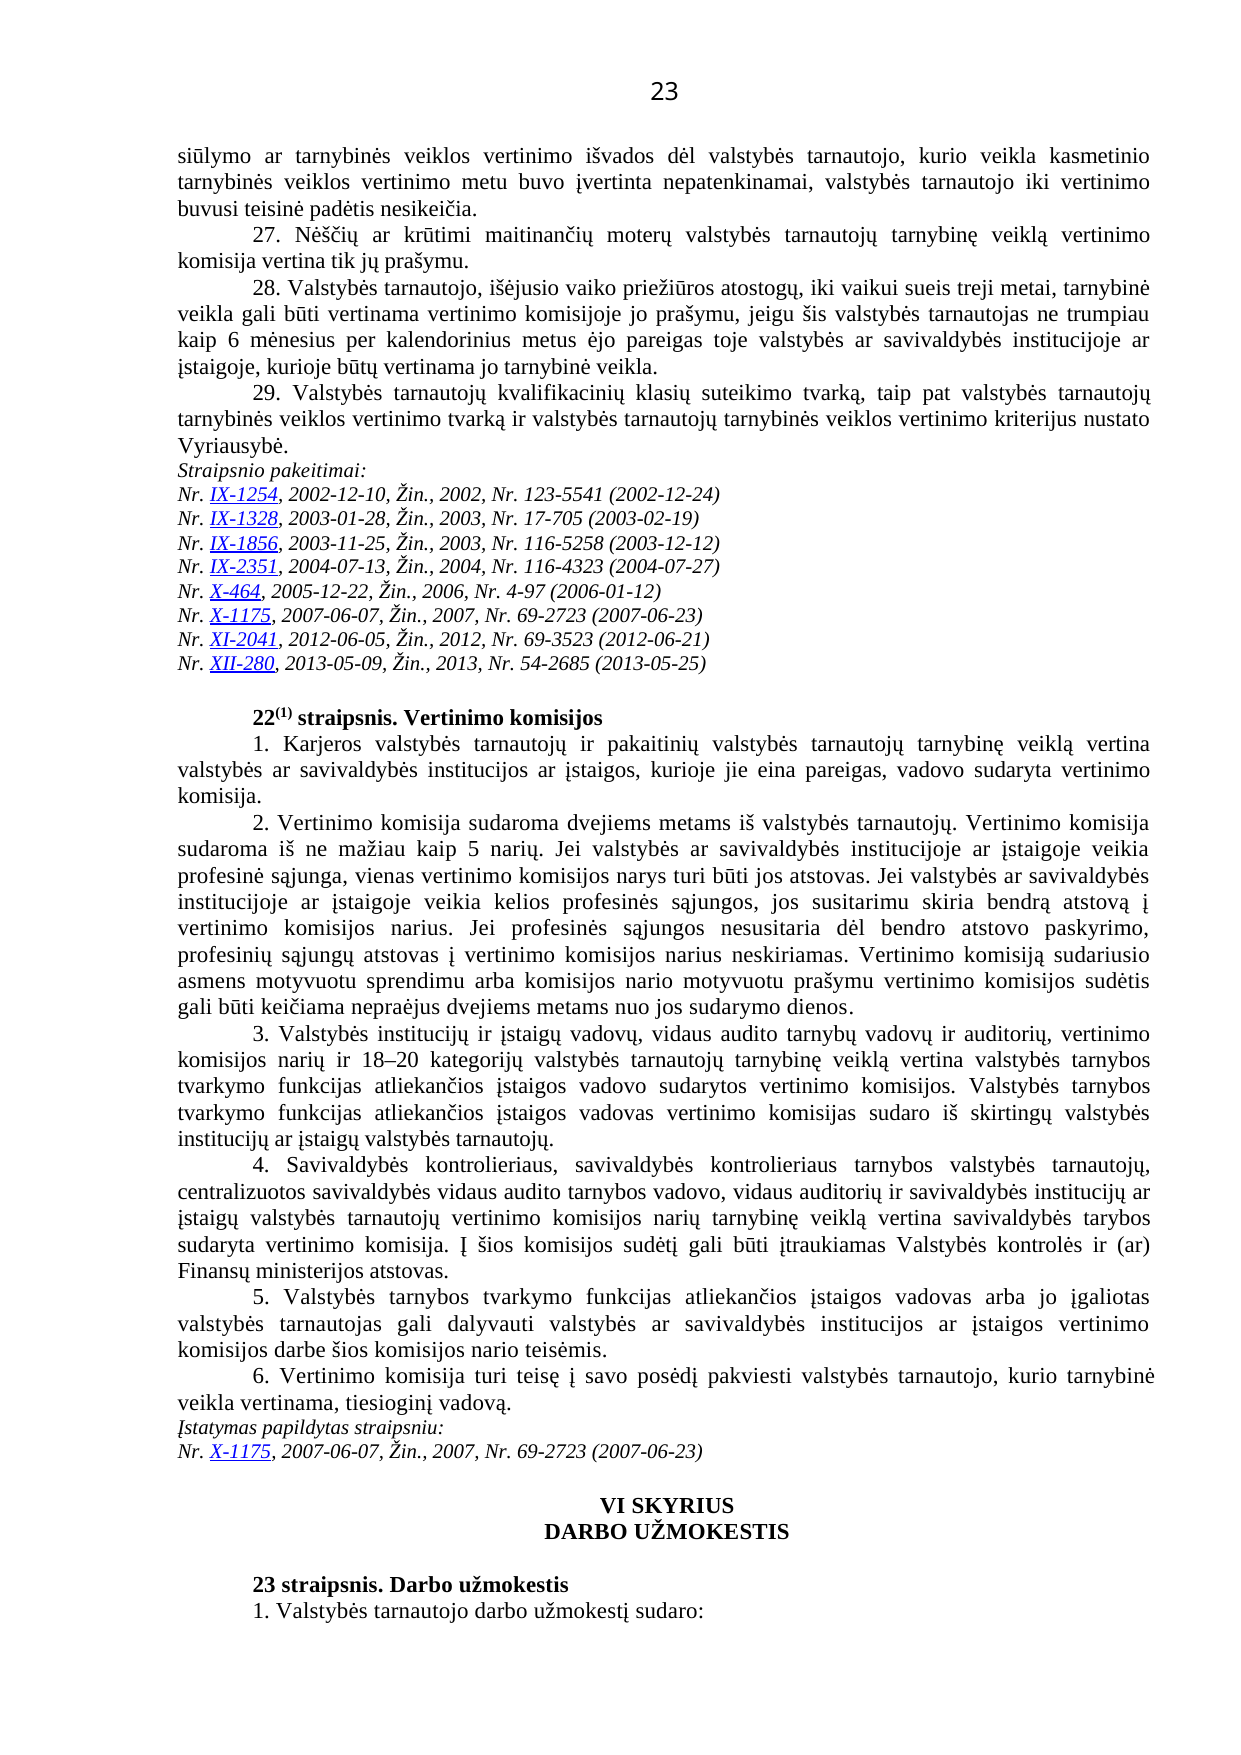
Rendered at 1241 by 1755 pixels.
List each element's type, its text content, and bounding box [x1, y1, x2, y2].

text Nr. IX-1856, 2003-11-25, Žin., 2003, Nr. 116-5258 (2003-12-12) [177, 530, 1152, 554]
text Nr. IX-2351, 2004-07-13, Žin., 2004, Nr. 116-4323 (2004-07-27) [177, 554, 1152, 578]
text 23 straipsnis. Darbo užmokestis [177, 1571, 1157, 1597]
text 3. Valstybės institucijų ir įstaigų vadovų, vidaus audito tarnybų vadovų ir auditorių, vertinimo komisijos narių ir 18–20 kategorijų valstybės tarnautojų tarnybinę veiklą vertina valstybės tarnybos tvarkymo funkcijas atliekančios įstaigos vadovo sudarytos vertinimo komisijos. Valstybės tarnybos tvarkymo funkcijas atliekančios įstaigos vadovas vertinimo komisijas sudaro iš skirtingų valstybės institucijų ar įstaigų valstybės tarnautojų. [177, 1020, 1152, 1152]
text 1. Karjeros valstybės tarnautojų ir pakaitinių valstybės tarnautojų tarnybinę veiklą vertina valstybės ar savivaldybės institucijos ar įstaigos, kurioje jie eina pareigas, vadovo sudaryta vertinimo komisija. [177, 730, 1152, 809]
text 27. Nėščių ar krūtimi maitinančių moterų valstybės tarnautojų tarnybinę veiklą vertinimo komisija vertina tik jų prašymu. [177, 221, 1152, 274]
text DARBO UŽMOKESTIS [177, 1518, 1157, 1545]
text Nr. IX-1328, 2003-01-28, Žin., 2003, Nr. 17-705 (2003-02-19) [177, 506, 1152, 530]
text 1. Valstybės tarnautojo darbo užmokestį sudaro: [177, 1597, 1157, 1624]
text Nr. XII-280, 2013-05-09, Žin., 2013, Nr. 54-2685 (2013-05-25) [177, 651, 1152, 675]
text Nr. X-1175, 2007-06-07, Žin., 2007, Nr. 69-2723 (2007-06-23) [177, 1439, 1152, 1463]
text Nr. XI-2041, 2012-06-05, Žin., 2012, Nr. 69-3523 (2012-06-21) [177, 627, 1152, 651]
text Nr. IX-1254, 2002-12-10, Žin., 2002, Nr. 123-5541 (2002-12-24) [177, 482, 1157, 506]
text Nr. X-464, 2005-12-22, Žin., 2006, Nr. 4-97 (2006-01-12) [177, 578, 1152, 603]
text siūlymo ar tarnybinės veiklos vertinimo išvados dėl valstybės tarnautojo, kurio veikla kasmetinio tarnybinės veiklos vertinimo metu buvo įvertinta nepatenkinamai, valstybės tarnautojo iki vertinimo buvusi teisinė padėtis nesikeičia. [177, 142, 1152, 221]
text Straipsnio pakeitimai: [177, 458, 1157, 482]
text Nr. X-1175, 2007-06-07, Žin., 2007, Nr. 69-2723 (2007-06-23) [177, 603, 1152, 627]
text 6. Vertinimo komisija turi teisę į savo posėdį pakviesti valstybės tarnautojo, kurio tarnybinė veikla vertinama, tiesioginį vadovą. [177, 1362, 1157, 1415]
text VI SKYRIUS [177, 1492, 1157, 1518]
text 29. Valstybės tarnautojų kvalifikacinių klasių suteikimo tvarką, taip pat valstybės tarnautojų tarnybinės veiklos vertinimo tvarką ir valstybės tarnautojų tarnybinės veiklos vertinimo kriterijus nustato Vyriausybė. [177, 379, 1152, 458]
text 5. Valstybės tarnybos tvarkymo funkcijas atliekančios įstaigos vadovas arba jo įgaliotas valstybės tarnautojas gali dalyvauti valstybės ar savivaldybės institucijos ar įstaigos vertinimo komisijos darbe šios komisijos nario teisėmis. [177, 1283, 1152, 1362]
text 2. Vertinimo komisija sudaroma dvejiems metams iš valstybės tarnautojų. Vertinimo komisija sudaroma iš ne mažiau kaip 5 narių. Jei valstybės ar savivaldybės institucijoje ar įstaigoje veikia profesinė sąjunga, vienas vertinimo komisijos narys turi būti jos atstovas. Jei valstybės ar savivaldybės institucijoje ar įstaigoje veikia kelios profesinės sąjungos, jos susitarimu skiria bendrą atstovą į vertinimo komisijos narius. Jei profesinės sąjungos nesusitaria dėl bendro atstovo paskyrimo, profesinių sąjungų atstovas į vertinimo komisijos narius neskiriamas. Vertinimo komisiją sudariusio asmens motyvuotu sprendimu arba komisijos nario motyvuotu prašymu vertinimo komisijos sudėtis gali būti keičiama nepraėjus dvejiems metams nuo jos sudarymo dienos. [177, 809, 1152, 1020]
text Įstatymas papildytas straipsniu: [177, 1415, 1157, 1439]
text 22(1) straipsnis. Vertinimo komisijos [177, 703, 1152, 730]
text 28. Valstybės tarnautojo, išėjusio vaiko priežiūros atostogų, iki vaikui sueis treji metai, tarnybinė veikla gali būti vertinama vertinimo komisijoje jo prašymu, jeigu šis valstybės tarnautojas ne trumpiau kaip 6 mėnesius per kalendorinius metus ėjo pareigas toje valstybės ar savivaldybės institucijoje ar įstaigoje, kurioje būtų vertinama jo tarnybinė veikla. [177, 274, 1152, 379]
text 4. Savivaldybės kontrolieriaus, savivaldybės kontrolieriaus tarnybos valstybės tarnautojų, centralizuotos savivaldybės vidaus audito tarnybos vadovo, vidaus auditorių ir savivaldybės institucijų ar įstaigų valstybės tarnautojų vertinimo komisijos narių tarnybinę veiklą vertina savivaldybės tarybos sudaryta vertinimo komisija. Į šios komisijos sudėtį gali būti įtraukiamas Valstybės kontrolės ir (ar) Finansų ministerijos atstovas. [177, 1152, 1152, 1283]
